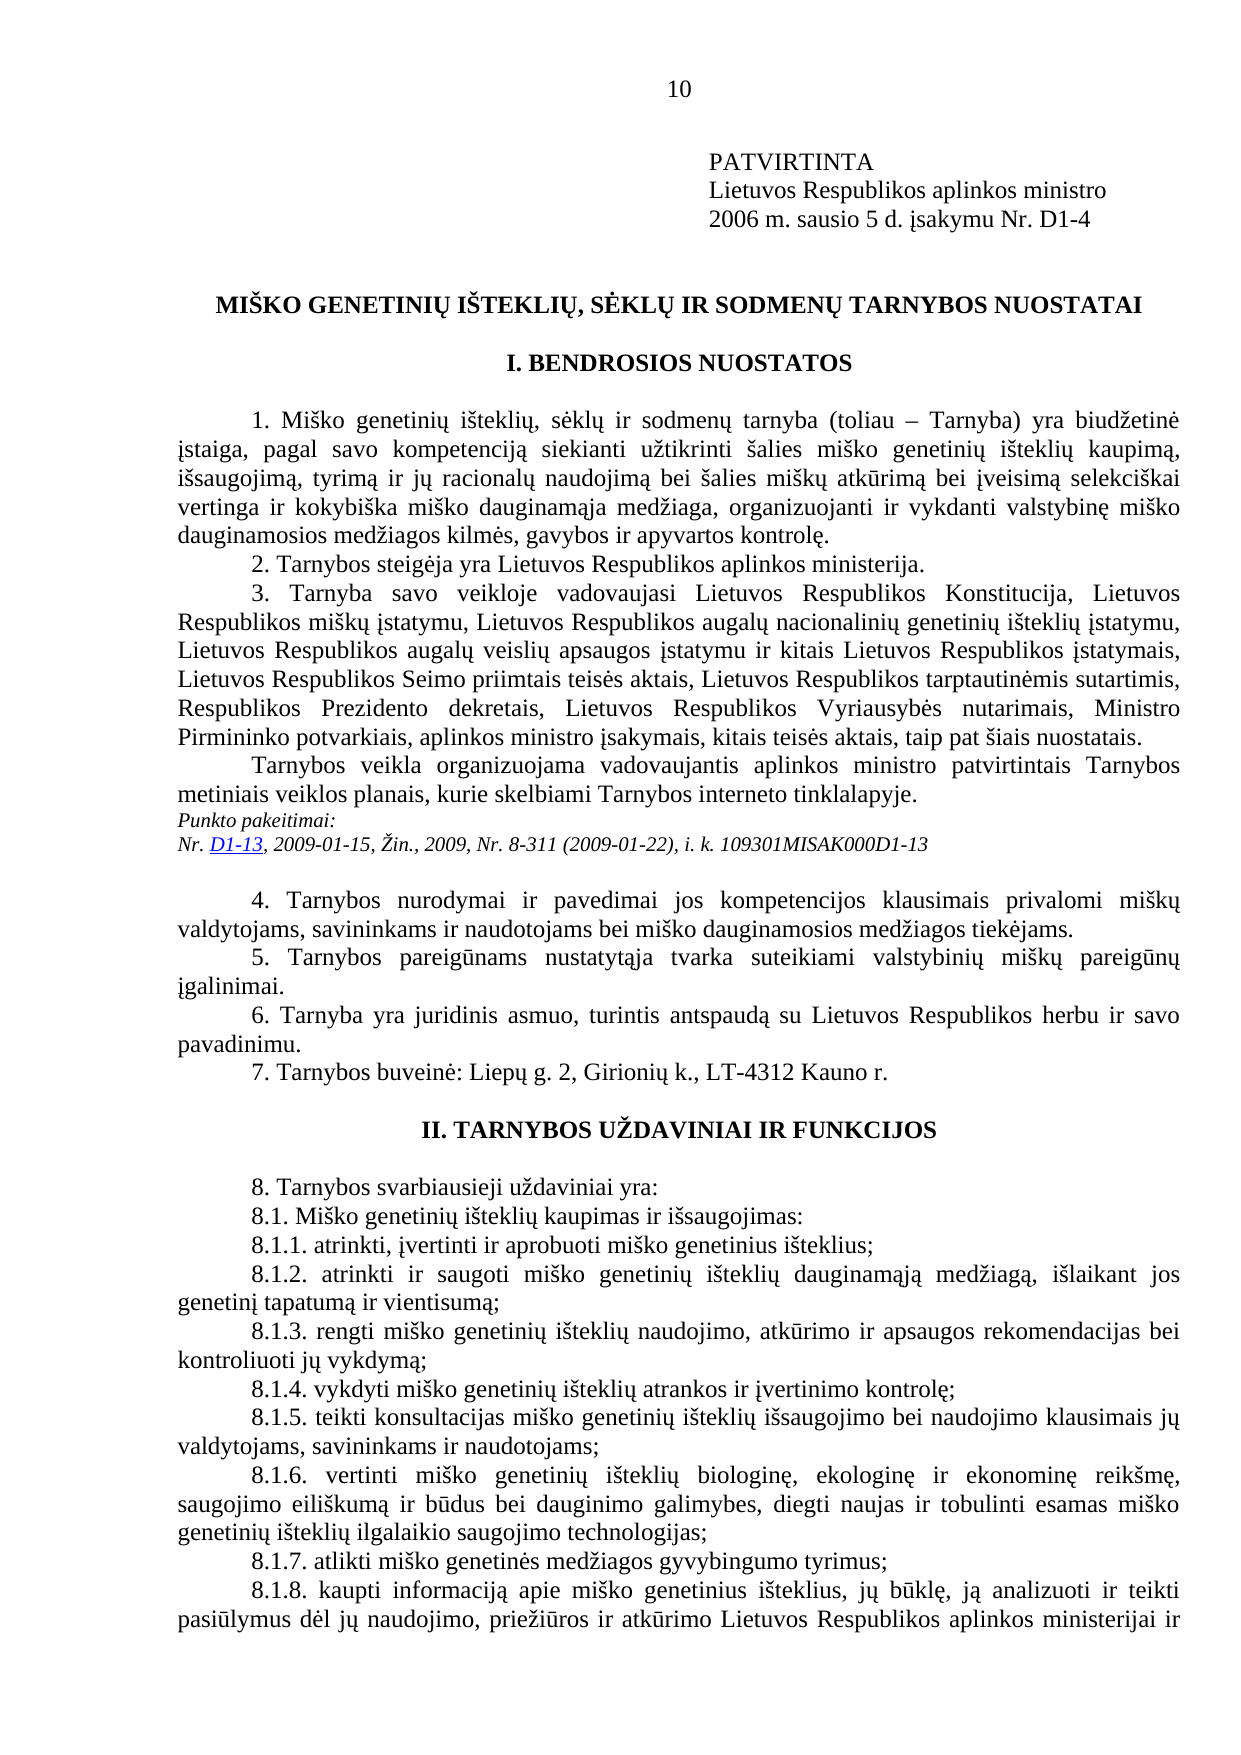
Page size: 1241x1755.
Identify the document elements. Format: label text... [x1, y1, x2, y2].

text 8.1.4. vykdyti miško genetinių išteklių atrankos ir įvertinimo kontrolę; [177, 1374, 1181, 1402]
text 8.1.7. atlikti miško genetinės medžiagos gyvybingumo tyrimus; [177, 1546, 1181, 1575]
text 8.1.6. vertinti miško genetinių išteklių biologinę, ekologinę ir ekonominę reikšmę, saugojimo eiliškumą ir būdus bei dauginimo galimybes, diegti naujas ir tobulinti esamas miško genetinių išteklių ilgalaikio saugojimo technologijas; [177, 1460, 1181, 1546]
text 6. Tarnyba yra juridinis asmuo, turintis antspaudą su Lietuvos Respublikos herbu ir savo pavadinimu. [177, 1000, 1181, 1057]
text 8.1.2. atrinkti ir saugoti miško genetinių išteklių dauginamąją medžiagą, išlaikant jos genetinį tapatumą ir vientisumą; [177, 1259, 1181, 1316]
text 5. Tarnybos pareigūnams nustatytąja tvarka suteikiami valstybinių miškų pareigūnų įgalinimai. [177, 942, 1181, 1000]
text Tarnybos veikla organizuojama vadovaujantis aplinkos ministro patvirtintais Tarnybos metiniais veiklos planais, kurie skelbiami Tarnybos interneto tinklalapyje. [177, 751, 1181, 808]
text Lietuvos Respublikos aplinkos ministro [177, 176, 1181, 204]
text 8.1.8. kaupti informaciją apie miško genetinius išteklius, jų būklę, ją analizuoti ir teikti pasiūlymus dėl jų naudojimo, priežiūros ir atkūrimo Lietuvos Respublikos aplinkos ministerijai ir [177, 1575, 1181, 1632]
text 8.1. Miško genetinių išteklių kaupimas ir išsaugojimas: [177, 1201, 1181, 1230]
text Nr. D1-13, 2009-01-15, Žin., 2009, Nr. 8-311 (2009-01-22), i. k. 109301MISAK000D1-13 [177, 832, 1181, 856]
text 3. Tarnyba savo veikloje vadovaujasi Lietuvos Respublikos Konstitucija, Lietuvos Respublikos miškų įstatymu, Lietuvos Respublikos augalų nacionalinių genetinių išteklių įstatymu, Lietuvos Respublikos augalų veislių apsaugos įstatymu ir kitais Lietuvos Respublikos įstatymais, Lietuvos Respublikos Seimo priimtais teisės aktais, Lietuvos Respublikos tarptautinėmis sutartimis, Respublikos Prezidento dekretais, Lietuvos Respublikos Vyriausybės nutarimais, Ministro Pirmininko potvarkiais, aplinkos ministro įsakymais, kitais teisės aktais, taip pat šiais nuostatais. [177, 578, 1181, 751]
text 1. Miško genetinių išteklių, sėklų ir sodmenų tarnyba (toliau – Tarnyba) yra biudžetinė įstaiga, pagal savo kompetenciją siekianti užtikrinti šalies miško genetinių išteklių kaupimą, išsaugojimą, tyrimą ir jų racionalų naudojimą bei šalies miškų atkūrimą bei įveisimą selekciškai vertinga ir kokybiška miško dauginamąja medžiaga, organizuojanti ir vykdanti valstybinę miško dauginamosios medžiagos kilmės, gavybos ir apyvartos kontrolę. [177, 406, 1181, 549]
text I. BENDROSIOS NUOSTATOS [177, 348, 1181, 377]
text Punkto pakeitimai: [177, 808, 1181, 832]
text 2. Tarnybos steigėja yra Lietuvos Respublikos aplinkos ministerija. [177, 549, 1181, 578]
text II. TARNYBOS UŽDAVINIAI IR FUNKCIJOS [177, 1115, 1181, 1144]
text 4. Tarnybos nurodymai ir pavedimai jos kompetencijos klausimais privalomi miškų valdytojams, savininkams ir naudotojams bei miško dauginamosios medžiagos tiekėjams. [177, 885, 1181, 942]
text 7. Tarnybos buveinė: Liepų g. 2, Girionių k., LT-4312 Kauno r. [177, 1057, 1181, 1086]
text PATVIRTINTA [177, 147, 1181, 176]
text MIŠKO GENETINIŲ IŠTEKLIŲ, SĖKLŲ IR SODMENŲ TARNYBOS NUOSTATAI [177, 291, 1181, 319]
text 2006 m. sausio 5 d. įsakymu Nr. D1-4 [177, 204, 1181, 233]
text 8.1.1. atrinkti, įvertinti ir aprobuoti miško genetinius išteklius; [177, 1230, 1181, 1259]
text 8.1.5. teikti konsultacijas miško genetinių išteklių išsaugojimo bei naudojimo klausimais jų valdytojams, savininkams ir naudotojams; [177, 1402, 1181, 1460]
text 8.1.3. rengti miško genetinių išteklių naudojimo, atkūrimo ir apsaugos rekomendacijas bei kontroliuoti jų vykdymą; [177, 1316, 1181, 1374]
text 8. Tarnybos svarbiausieji uždaviniai yra: [177, 1172, 1181, 1201]
